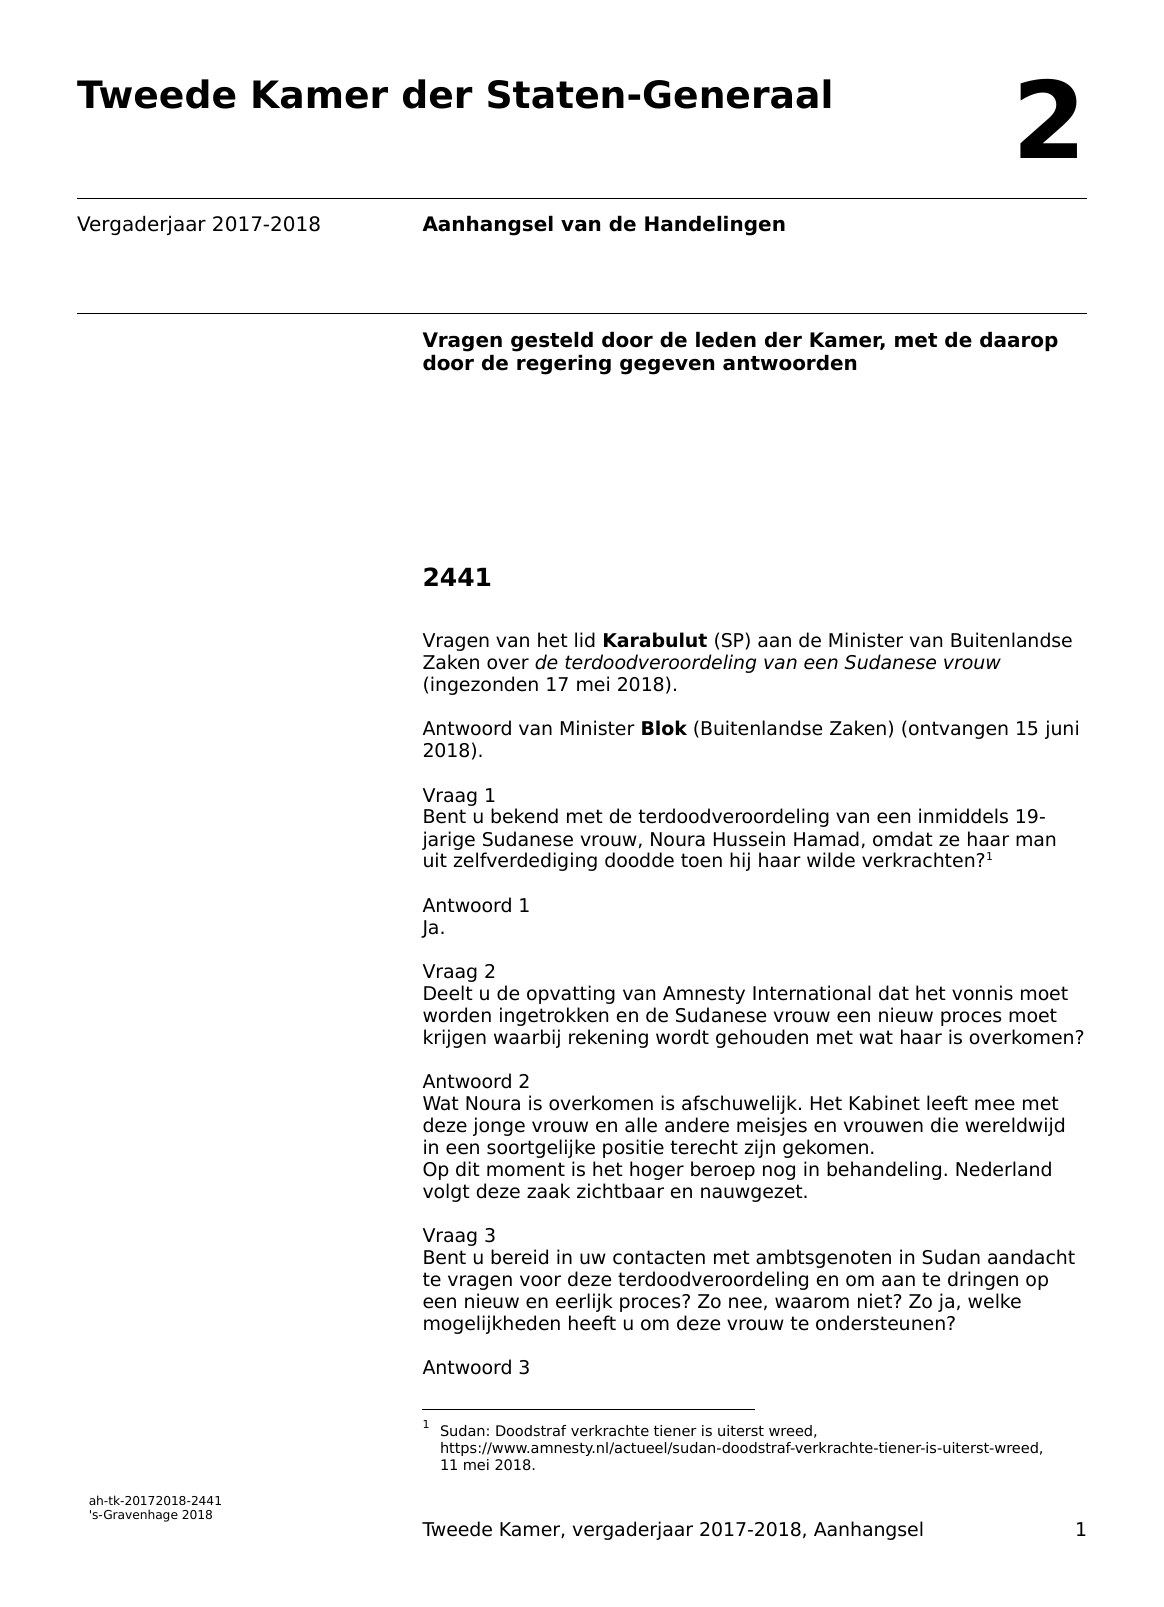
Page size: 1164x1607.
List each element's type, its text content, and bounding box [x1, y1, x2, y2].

text Ja. [422, 917, 1087, 938]
text Antwoord 1 [422, 894, 1087, 917]
text Bent u bekend met de terdoodveroordeling van een inmiddels 19-jarige Sudanese vrouw, Noura Hussein Hamad, omdat ze haar man uit zelfverdediging doodde toen hij haar wilde verkrachten? [422, 806, 1087, 872]
text Vraag 1 [422, 784, 1087, 806]
table_cell Vergaderjaar 2017-2018 [77, 199, 422, 313]
text Sudan: Doodstraf verkrachte tiener is uiterst wreed, https://www.amnesty.nl/actueel/sudan-doodstraf-verkrachte-tiener-is-uiterst-wreed, 11 mei 2018. [422, 1418, 1087, 1474]
table_header 2 [886, 59, 1087, 198]
text Antwoord 3 [422, 1357, 1087, 1379]
text 2441 [422, 563, 1087, 592]
text Bent u bereid in uw contacten met ambtsgenoten in Sudan aandacht te vragen voor deze terdoodveroordeling en om aan te dringen op een nieuw en eerlijk proces? Zo nee, waarom niet? Zo ja, welke mogelijkheden heeft u om deze vrouw te ondersteunen? [422, 1247, 1087, 1335]
text Deelt u de opvatting van Amnesty International dat het vonnis moet worden ingetrokken en de Sudanese vrouw een nieuw proces moet krijgen waarbij rekening wordt gehouden met wat haar is overkomen? [422, 983, 1087, 1049]
text Antwoord van Minister Blok (Buitenlandse Zaken) (ontvangen 15 juni 2018). [422, 718, 1087, 762]
text Wat Noura is overkomen is afschuwelijk. Het Kabinet leeft mee met deze jonge vrouw en alle andere meisjes en vrouwen die wereldwijd in een soortgelijke positie terecht zijn gekomen. [422, 1093, 1087, 1159]
text Op dit moment is het hoger beroep nog in behandeling. Nederland volgt deze zaak zichtbaar en nauwgezet. [422, 1159, 1087, 1203]
table_header Tweede Kamer der Staten-Generaal [77, 59, 886, 198]
text Vraag 2 [422, 961, 1087, 983]
text ah-tk-20172018-2441 [88, 1494, 323, 1508]
table_cell Aanhangsel van de Handelingen [422, 199, 1087, 313]
text Antwoord 2 [422, 1071, 1087, 1093]
text Vraag 3 [422, 1225, 1087, 1247]
text 's-Gravenhage 2018 [88, 1508, 323, 1522]
table_cell [77, 314, 422, 375]
table_cell Vragen gesteld door de leden der Kamer, met de daarop door de regering gegeven antwoorden [422, 314, 1087, 375]
text Vragen van het lid Karabulut (SP) aan de Minister van Buitenlandse Zaken over de terdoodveroordeling van een Sudanese vrouw (ingezonden 17 mei 2018). [422, 630, 1087, 696]
